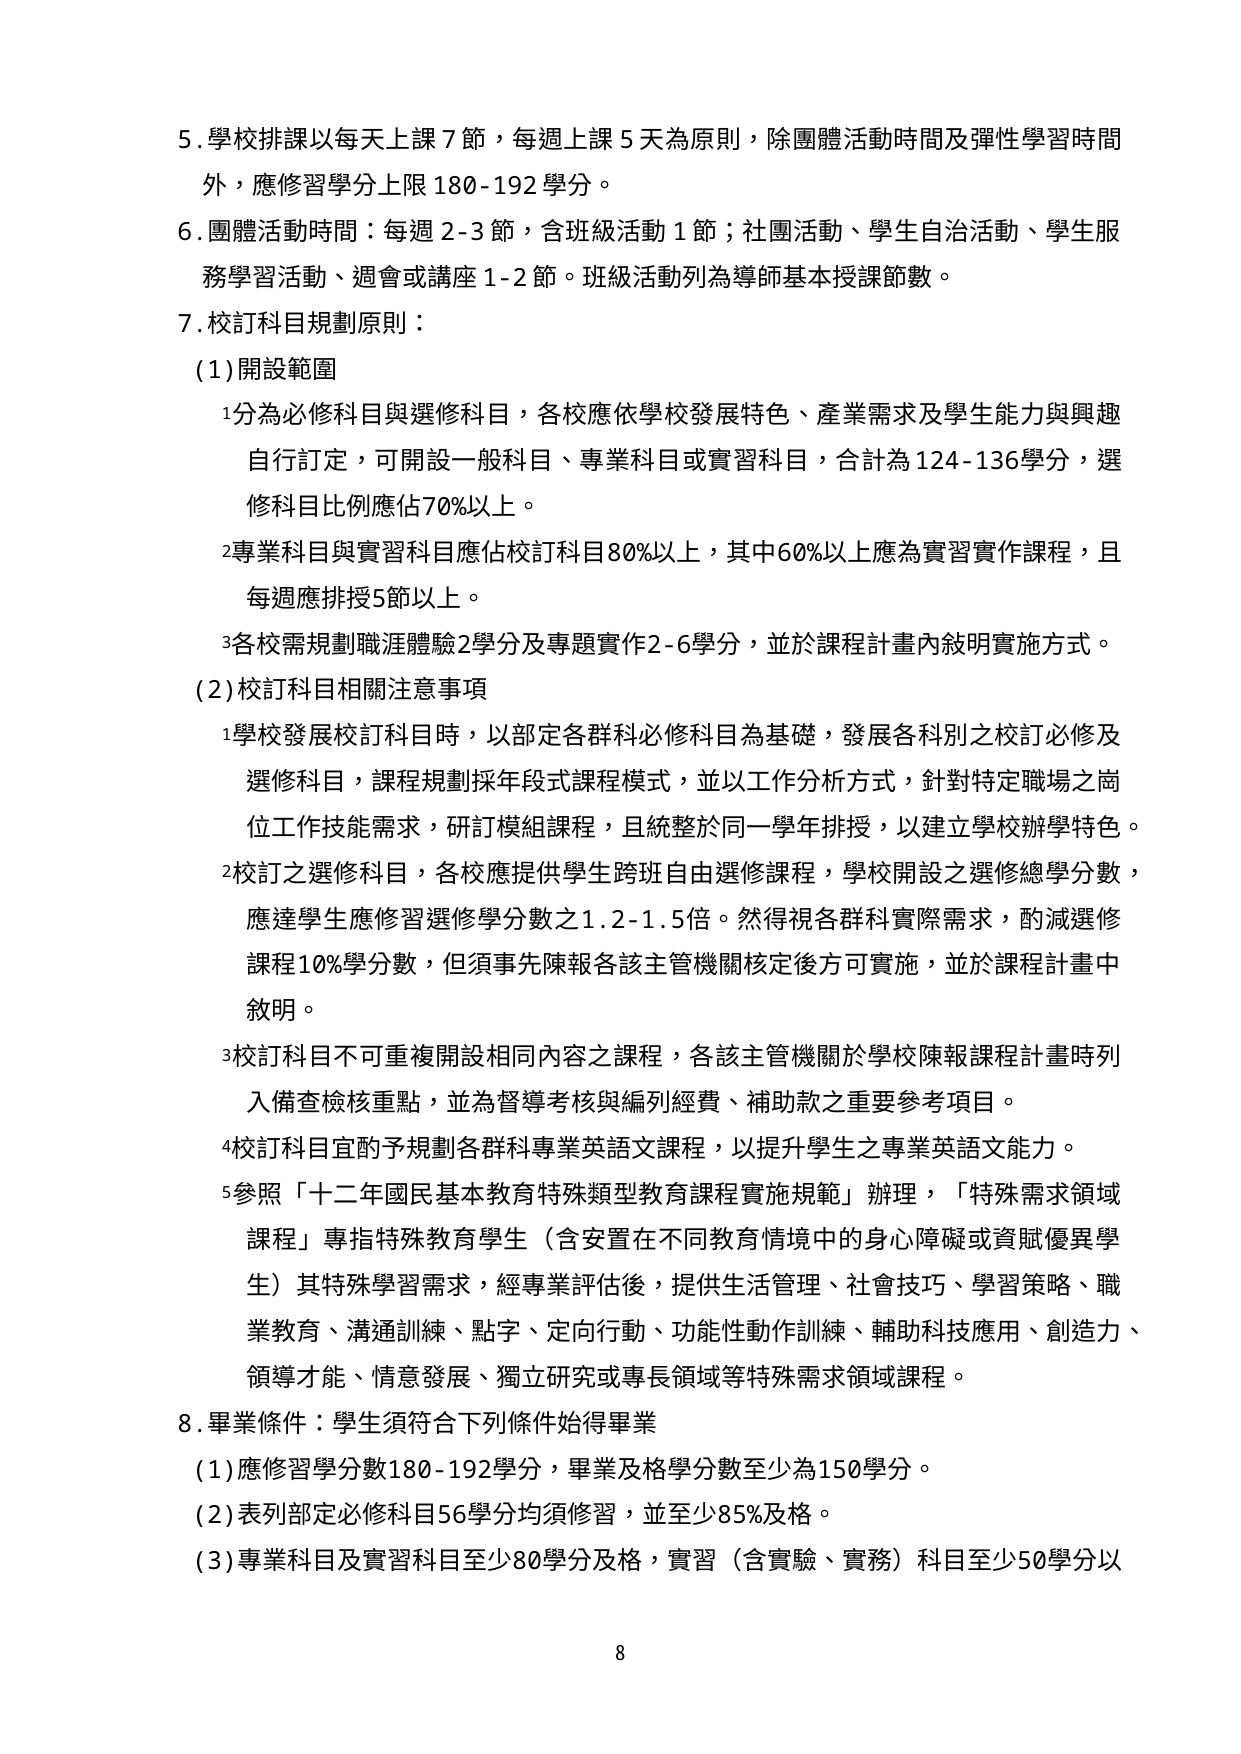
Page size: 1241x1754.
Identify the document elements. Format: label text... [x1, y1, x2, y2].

text (2)校訂科目相關注意事項 [192, 662, 1122, 708]
text 2專業科目與實習科目應佔校訂科目80%以上，其中60%以上應為實習實作課程，且每週應排授5節以上。 [221, 525, 1122, 616]
text 8.畢業條件：學生須符合下列條件始得畢業 [177, 1396, 1122, 1441]
text 1分為必修科目與選修科目，各校應依學校發展特色、產業需求及學生能力與興趣自行訂定，可開設一般科目、專業科目或實習科目，合計為124-136學分，選修科目比例應佔70%以上。 [221, 387, 1122, 525]
text 3校訂科目不可重複開設相同內容之課程，各該主管機關於學校陳報課程計畫時列入備查檢核重點，並為督導考核與編列經費、補助款之重要參考項目。 [221, 1029, 1122, 1121]
text 5參照「十二年國民基本教育特殊類型教育課程實施規範」辦理，「特殊需求領域課程」專指特殊教育學生（含安置在不同教育情境中的身心障礙或資賦優異學生）其特殊學習需求，經專業評估後，提供生活管理、社會技巧、學習策略、職業教育、溝通訓練、點字、定向行動、功能性動作訓練、輔助科技應用、創造力、領導才能、情意發展、獨立研究或專長領域等特殊需求領域課程。 [221, 1166, 1122, 1396]
text (1)開設範圍 [192, 341, 1122, 387]
text 3各校需規劃職涯體驗2學分及專題實作2-6學分，並於課程計畫內敍明實施方式。 [221, 616, 1122, 662]
text 2校訂之選修科目，各校應提供學生跨班自由選修課程，學校開設之選修總學分數，應達學生應修習選修學分數之1.2-1.5倍。然得視各群科實際需求，酌減選修課程10%學分數，但須事先陳報各該主管機關核定後方可實施，並於課程計畫中敘明。 [221, 846, 1122, 1029]
text (1)應修習學分數180-192學分，畢業及格學分數至少為150學分。 [192, 1441, 1122, 1487]
text 5.學校排課以每天上課7節，每週上課5天為原則，除團體活動時間及彈性學習時間外，應修習學分上限180-192學分。 [177, 112, 1122, 204]
text 1學校發展校訂科目時，以部定各群科必修科目為基礎，發展各科別之校訂必修及選修科目，課程規劃採年段式課程模式，並以工作分析方式，針對特定職場之崗位工作技能需求，研訂模組課程，且統整於同一學年排授，以建立學校辦學特色。 [221, 708, 1122, 846]
text 4校訂科目宜酌予規劃各群科專業英語文課程，以提升學生之專業英語文能力。 [221, 1121, 1122, 1166]
text (3)專業科目及實習科目至少80學分及格，實習（含實驗、實務）科目至少50學分以 [192, 1533, 1122, 1579]
text 6.團體活動時間：每週2-3節，含班級活動1節；社團活動、學生自治活動、學生服務學習活動、週會或講座1-2節。班級活動列為導師基本授課節數。 [177, 204, 1122, 296]
text (2)表列部定必修科目56學分均須修習，並至少85%及格。 [192, 1487, 1122, 1533]
text 7.校訂科目規劃原則： [177, 296, 1122, 341]
